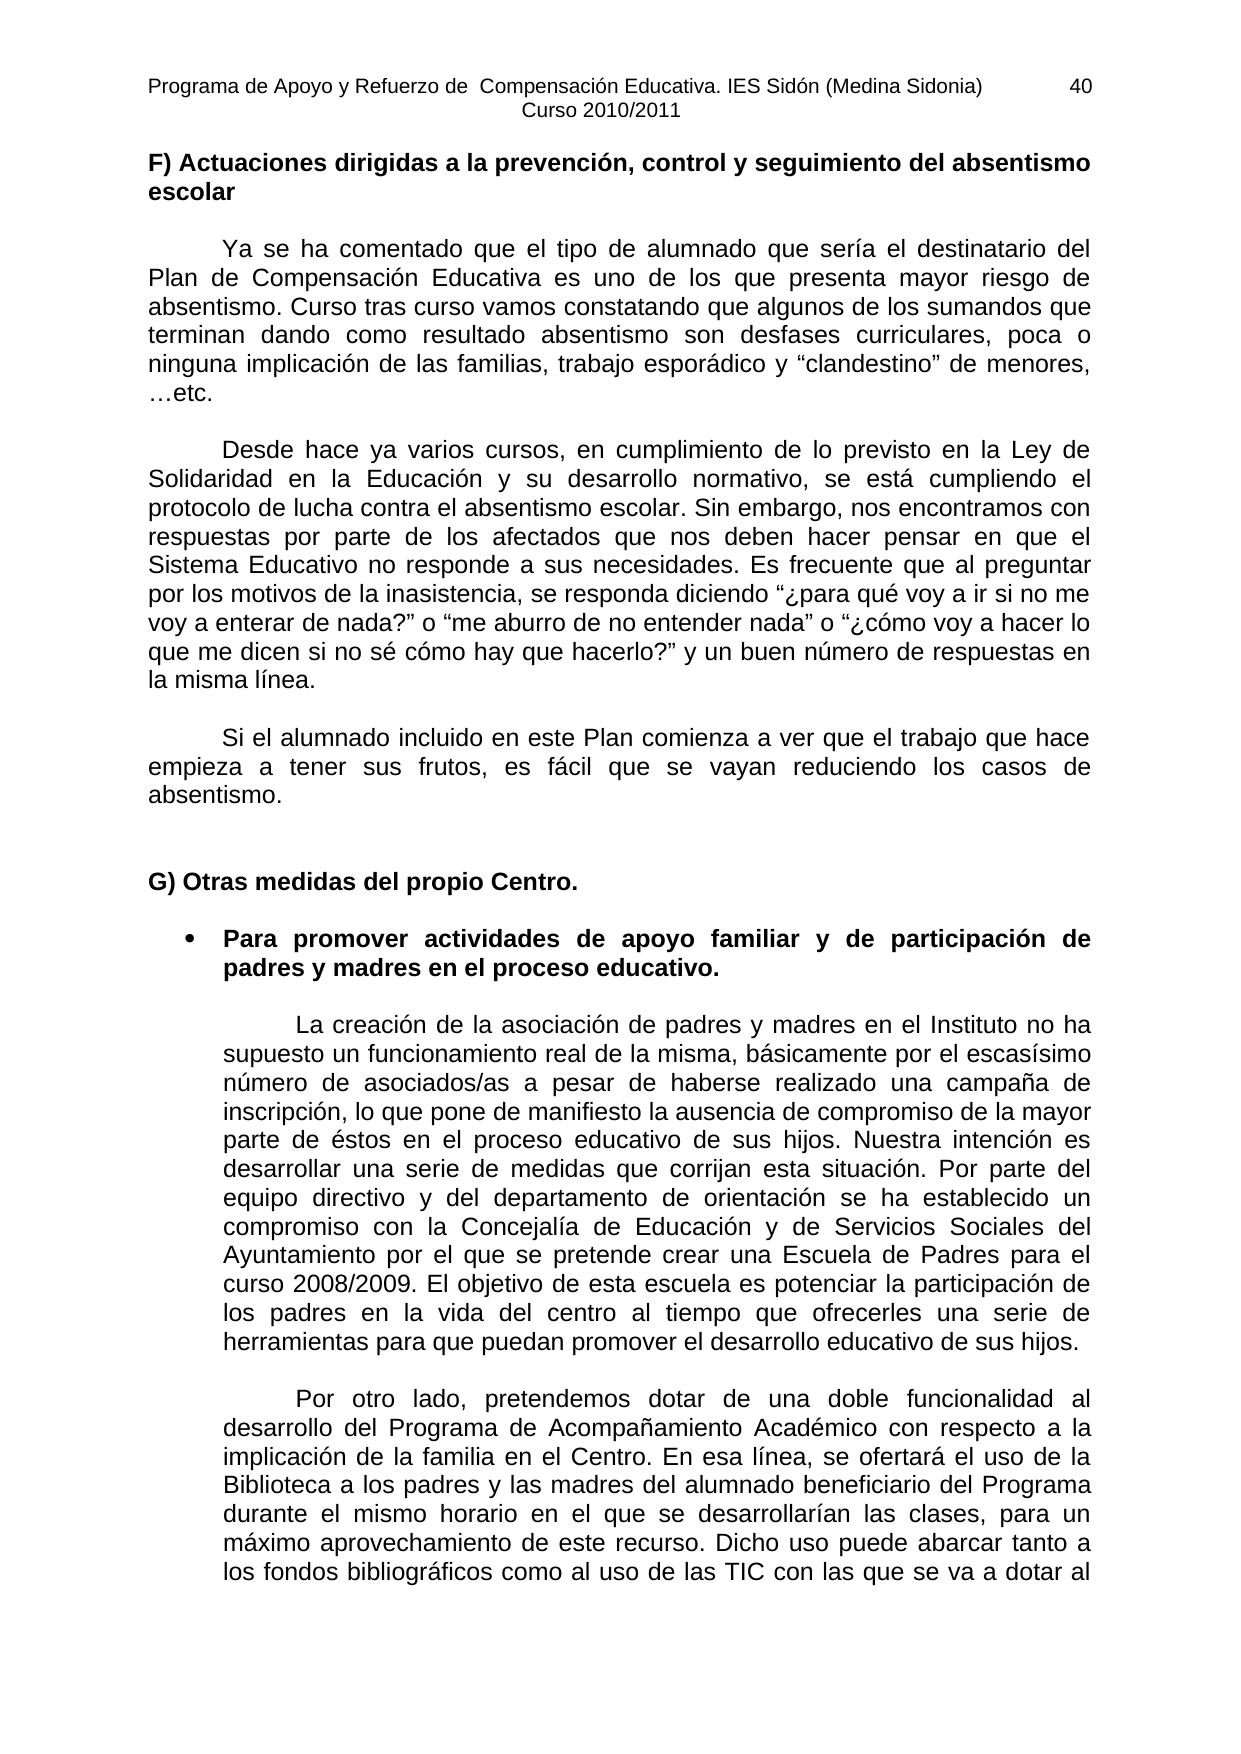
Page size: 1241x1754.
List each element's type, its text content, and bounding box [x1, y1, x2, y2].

table_cell PLAN DE COMPENSACIÓN EDUCATIVA I.E.S. SIDÓN, MEDINA SIDONIA INTRODUCCIÓN La universalización del derecho a la educación ha supuesto que el panorama de las aulas haya cambiado radicalmente en la última década. Los docentes observamos que los esquemas educativos válidos hasta hace pocos cursos están en fase de cambios profundos porque las necesidades del alumnado también han cambiado en la misma medida. Por ello, la respuesta que desde los Centros debe darse para que el Sistema Educativo contribuya eficazmente a incrementar los avances sociales también debe cambiar. Las necesidades educativas especiales suponen un reto nuevo para el que son necesarias nuevas herramientas de trabajo docente. El IES Sidón, mediante este Plan de Compensación Educativa, pretende aportar su contribución a la mejora de las expectativas vitales del alumnado que presenta necesidades debidas a carencias (en ciertos casos bastante considerables) de tipo sociocultural. El hilo conductor del Plan citado está formado por la necesidad de individualizar y sectorizar la respuesta que desde nuestro Instituto damos para intentar que, realmente, la educación sirva como instrumento esencial para impulsar la lucha contra las desigualdades. La sociedad actual considera que esa lucha es una obligación del Sistema Educativo y por ese motivo las normas legales básicas así lo establecen: La Ley Orgánica 8/1985, de 3 de julio, Reguladora del Derecho a la Educación, establece “el derecho del alumnado a recibir las ayudas precisas para compensar posibles carencias de tipo familiar, económico y sociocultural” (Art. 6). La Ley Orgánica 1/1990, de 3 de octubre, de Ordenación General del Sistema Educativo, consolidó las actuaciones compensatorias, atribuyendo a la educación un papel esencial en el desarrollo de los individuos y de la sociedad en la medida en que permite avanzar en la lucha contra la discriminación y la desigualdad. Por la Ley Orgánica 9/1995, de 20 de noviembre, de la Participación, la Evaluación y el Gobierno de los Centros Docentes, en su disposición adicional segunda, definió dentro del alumnado con necesidades educativas especiales al que se encuentra en situación social o cultural desfavorecida. La Ley 9/1999, de 18 de noviembre, de Solidaridad en la Educación, supone un compromiso que adquiere la Junta de Andalucía para que, mediante las acciones educativas que sean necesarias, se pueda atender de forma más efectiva a las necesidades educativas especiales. Así, en su exposición de motivos, se dice que: “… la acción compensadora del sistema educativo requiere un impulso y renovación para responder a las situaciones sociales cambiantes y a las características del sector de la población escolar que presenta necesidades educativas especiales (…) por estar en situaciones sociales o culturales desfavorecidas (…). Con la Ley de Solidaridad en la Educación, la Junta de Andalucía renueva y consolida su compromiso con la igualdad de oportunidades, la universalización del derecho a la educación y la integración social de los sectores de población desfavorecidos, haciéndolo efectivo a través de la promoción de políticas públicas que conduzcan a la consecución del Estado del Bienestar. (…), existe en la Comunidad Autónoma de Andalucía un colectivo de niños y niñas en situación de riesgo por pertenecer a familias económicamente desfavorecidas, que generalmente residen en determinadas zonas urbanas o barrios con especial problemática de índole sociocultural. Esta situación dificulta su permanencia en las instituciones escolares y, en algunos casos, desemboca en abandono y fracaso escolar. Por ello, han de establecerse los mecanismos destinados a mejorar las condiciones de acceso, permanencia y promoción en el sistema educativo de este alumnado. También merece especial atención la población del medio rural, cuyas formas de vida, economía, modos de relación, comunicaciones, usos y costumbres son distintos a los propios del medio urbano. El Decreto 167/2003, por el que se establece la ordenación de la atención educativa a los alumnos y alumnas con necesidades educativas especiales asociadas a condiciones sociales desfavorecidas, profundiza en esta problemática en su preámbulo y refleja que cierta parte del alumnado tiene grandes dificultades para alcanzar los objetivos educativos básicos: El análisis de la influencia de las condiciones sociales, económicas, familiares y culturales en los resultados académicos del alumnado, ha sido objeto de estudio desde diferentes perspectivas y disciplinas y pone de manifiesto la estrecha relación entre determinados factores sociales y ambientales y el nivel educativo alcanzado. La búsqueda de una mayor equidad en la educación debe tener en cuenta las condiciones desfavorables para acceder a la misma en la que se encuentran determinados colectivos, así como los mecanismos que a lo largo de la escolarización podrían actuar manteniendo la situación de desventaja inicial. Compete al sistema educativo establecer los instrumentos que aseguren la compensación de las desigualdades en la educación, de forma que se dé cumplimiento efectivo del derecho a la educación consagrado en el artículo 27 de la Constitución Española. Por último, la Ley 2/2006 de 3 de mayo Orgánica de Educación en su Título II, Equidad en la Educación, Capítulo II, Compensación de las desigualdades en educación, desarrolla los principios que deben regir estas actuaciones en materia de Compensación Educativa en el artículo 80 de dicha Ley: Con el fin de hacer efectivo el principio de igualdad en el ejercicio del derecho a la educación, las Administraciones públicas desarrollarán acciones de carácter compensatorio en relación con las personas, grupos y ámbitos territoriales que se encuentren en situaciones desfavorables y proveerán los recursos económicos y los apoyos precisos para ello. Las políticas de educación compensatoria reforzarán la acción del sistema educativo de forma que se eviten desigualdades derivadas de factores sociales, económicos, culturales, geográficos, étnicos o de otra índole. Resumiendo, se puede afirmar que el Sistema Educativo debe cumplir una de sus obligaciones más importantes, que es la de compensar la desigualdades, aportando los mecanismos necesarios para que sea realidad esa compensación y, para ello, debe disponer de los medios oportunos para que estos principios se plasmen en la realidad educativa de forma operativa. En suma, se trata de hacer posible el planteamiento de la Consejería de Educación: calidad en igualdad. La viabilidad de este Plan de Compensación Educativa en el IES Sidón está garantizada en lo que a espacios se refiere, ya que nuestro edificio es de 26 unidades, a las que se deben añadir bastantes aulas específicas y laboratorios. Actualmente existen 22 grupos de referencia (a los que habría que añadir el último curso del Ciclo Formativo de Grado Medio de Gestión Administrativa que está en la fase de Formación en Centros de Trabajo) y no hay problema alguno de espacio. Para el próximo curso es previsible que el número de grupos descienda en una o dos unidades, lo que daría como resultado el incremento de espacios disponibles para los desdobles adicionales que serían necesarios. Para finalizar sólo queda añadir que la mejora en la atención a estos alumnos y alumnas contribuirá a su mejora en el mundo escolar y cuando vean que aprenden más y mejor y que son capaces de progresar en su nivel de competencia curricular, mejorará su autoestima y su integración será más efectiva. 1.- JUSTIFICACIÓN DE LAS ACCIONES A DESARROLLAR, TENIENDO EN CUENTA: A) El contexto de intervención El IES Sidón es un Centro de Integración desde el pasado curso 2003/2004, en el que cambia de edificio y, por ello, aumenta su oferta educativa, ya que coincidiendo con ese cambio se trasladaron todas la enseñanzas de la Educación Secundaria Obligatoria a los Institutos de la localidad. En el anterior edificio era imposible hacer alguna atención a los problemas de aprendizaje debido a su falta de espacio y adecuación para lo que los nuevos planteamientos educativos exigen. Por tanto, desde ese curso se está atendiendo a un buen número de alumnos y alumnas con dificultades de aprendizaje. Durante ese curso, se estuvo atendiendo en el Aula de Apoyo a la Integración a 18 alumnos y alumnas por un solo Maestro de Educación Especial, número que hacía que la labor de este profesional no pudiera ser la adecuada. Todos los casos atendidos habían sido evaluados, como es preceptivo, por el Equipo de Orientación Educativa de Medina Sidonia. En el curso 2004/2005, la situación fue bastante parecida, o peor si cabe, ya que en dicha aula se atendía a 24 alumnos y alumnas y se tuvo que dejar de atender a varios casos que podrían encajar perfectamente en el perfil de los alumnos y alumnas atendidos por carecer de los recursos humanos pertinentes, a pesar de que el Maestro de Educación Especial cumplía un horario que excede el límite superior de horas lectivas semanales. Esta situación se califica a sí misma. Para el próximo curso, los 17 casos actuales que están siendo atendidos permanecerán en nuestro Centro, y, además, se añadirán otros casos de los Colegios adscritos al IES Sidón. Todos éstos también han sido evaluados por el Equipo de Orientación Educativa y, en ese sentido, la colaboración es idónea por parte de este Equipo. Es decir, que la situación no sólo no va a mejorar, sino que empeorará notablemente porque sólo quedan dos alternativas: o no se atiende a todo el alumnado que lo necesita o se le atiende durante muy pocas horas a la semana. Ambas alternativas hacen que los planteamientos de la mejora de la atención a la diversidad y la atención a las necesidades educativas especiales, preceptivas según se establece en leyes orgánicas, sean “papel mojado” en la práctica. Por otro lado, con el cambio de edificio del IES Sidón, este Centro comenzó a atender a la población de las zonas más desfavorecidas de la localidad, atendiendo a criterios socioculturales: incluida en la zona de influencia del Instituto se encuentran, entre otras, las zonas con mayores niveles de desempleo, con las rentas más bajas, con bajo o ningún nivel de formación en el entorno familiar de bastantes alumnos y alumnas, …. Este ambiente repercute negativamente en el alumnado con dificultades de aprendizaje y, en muchos casos, es la explicación de esas mismas dificultades y de los desfases curriculares inherentes a esas situaciones de deprivación sociocultural. Los datos estadísticos facilitados por la Unidad Territorial de Empleo y Desarrollo Local y Tecnológico (UTEDLT), consorcio formado entre la Mancomunidad de Municipios de la Janda y la Consejería de Empleo y Desarrollo Tecnológico, permiten extraer conclusiones para ilustrar la realidad que vive buena parte de nuestro alumnado afectado por los problemas de aprendizaje: Sobre una población cercana a los 11.000 habitantes, la población activa es de 4520 personas y la población parada se sitúa en 1434, lo que indica que la tasa de desempleo asciende a un 31,7%. Los datos del nivel de formación académica también se sitúan en valores muy bajos; concretamente, existen 4717 personas, un 43,6%, que se encuadran en el apartado de “sin titulación básica”, en donde se engloban tanto los casos de analfabetismo como de personas que han sido escolarizadas, pero no han alcanzado el Título de Graduado Escolar o en ESO. Por otro lado, como es típico en poblaciones en las que se dan las circunstancias anteriores, la renta media familiar es también bastante baja, ya que oscila entre 6400 y 7300 €. Según los datos del Servicio Andaluz de Empleo sobre los perfiles laborales de Medina Sidonia, se puede constatar que el perfil laboral predominante se encuadra en el sector de actividad económica relacionada con la agricultura y la ganadería, seguida de lejos por la construcción. Es decir, que se trata de una población con una actividad principal centrada en el sector primario, en donde los requisitos de formación no son elevados. Los datos anteriores ya indican que la situación sociocultural de muchos de nuestros alumnos y alumnas no son las ideales, pero es que, además, debemos tener en cuenta que son datos promedio de toda la localidad y los alumnos y las alumnas con las dificultades de aprendizaje citadas pertenecen a las zonas de menores recursos de Medina Sidonia, lo que supone que esa situación sea peor de lo que las cifras anteriores permiten deducir. Es decir, que nos encontramos ante un buen número de alumnos y alumnas que tienen dificultades de aprendizaje y que el entorno que les rodea no les ayuda, sino que al contrario, les condena a seguir en la misma o aún en peor situación, ya que poco a poco se está produciendo la desaparición de los puestos de trabajo tradicionales en el sector agrario y ganadero y si no alcanzan unos niveles razonables de formación, la única salida que les puede quedar serán empleos precarios y muy escasamente retribuidos. De la descripción de la realidad sociocultural del alumnado del Centro se puede comprobar que, afortunadamente, sólo una parte de éste sería el destinatario de las medidas que se proponen en este Plan. Sin embargo esta circunstancia no debe hacernos perder de vista una de las premisas fundamentales de los principios de la atención a la diversidad: la individualización y la sectorización de las respuestas educativas. Es decir, que siendo conscientes de que existen otros centros educativos en los que la realidad de deprivación sociocultural está muy generalizada dentro de su alumnado (centros de barriadas marginales, p. ej.) y que son ellos, preferentemente, los candidatos a beneficiarse de un Plan de Compensación Educativa, entendemos que los derechos individuales de las personas deben predominar por encima de todo lo demás. Es por esto por lo que reiteramos la solicitud de un Plan de Compensación Educativa para el IES Sidón, porque las necesidades educativas son de tipo individual y se deben combatir de forma individual. Si existen algunos casos en nuestro Centro en los que la realidad sociocultural es la misma que en centros de barriadas marginales, ¿cómo se puede justificar el que haya alumnado que sí se beneficia de estas medidas en esas barriadas y alumnado que no se beneficia de ellas atendiendo sólo a un frío criterio numérico?. En este sentido, estimamos que se debe cuidar este aspecto porque de ser así se podría estar discriminando negativamente al alumnado de poblaciones pequeñas, cosa que debe evitarse a toda costa por el bien de nuestro Sistema Educativo. Resumiendo, si el Sistema Educativo es la principal herramienta que nuestra sociedad ha creado para luchar contra la desigualdad de oportunidades, para que cumpla su función se le ha de dotar de mayores recursos porque, por ahora, resulta evidente que la escasez de esos recursos no le permite cumplir con esa función tan esencial para la consecución del pretendido Estado del Bienestar. B) La problemática planteada Las principales problemáticas que se pretenden combatir con este Plan de Compensación Educativa se pueden resumir en los siguientes puntos: Alto número de casos de desfase curricular, especialmente en el Primer Ciclo de ESO, siendo especialmente llamativo el que en algunos de ellos no se ha repetido curso en la Educación Primaria. Falta de recursos humanos en Educación Especial para atender correctamente tantos casos como los ya citados. Ratios elevadas en los niveles en los que se dan más casos de dificultades de aprendizaje. Altos niveles de absentismo escolar entre este alumnado, motivado en parte por el ambiente sociocultural en el que está inmerso y en parte por la falta de expectativas ante lo que le ofrece el Sistema Educativo. Los problemas que pueda plantear la afluencia de alumnado inmigrante, del que cada vez existen más casos que hay que atender de manera muy individualizada, como puede ser el aprendizaje del castellano. El alto nivel de fracaso escolar, circunstancia que hace que la proporción del alumnado que no alcanza el Título de Graduado en ESO sea muy elevado. Los datos numéricos del curso 2004/2005 que se aportan seguidamente son claros para ilustrar esta problemática: En 1ºESO se da un 13% de repetidores y casi un 20% del alumnado ha repetido curso en la Educación Primaria, a los que hay que añadir otros casos que, sin haber repetido, presentan desfase curricular. Es decir, que se puede llegar a un 40% del alumnado con problemas. En 2ºESO, la incidencia de los repetidores es del 43%, dato elocuente por sí mismo. En 3ºESO la proporción de alumnado repetidor es del 30%, a los que se deben añadir los alumnos que han promocionado de 2º tras repetir este nivel y tener calificación negativa en más de dos áreas, que representan el 20%. Esto hace que en torno a un 50% del alumnado de este nivel presente problemas de diversa índole. El dato más revelador, a nuestro juicio, se encuentra en la gran caída del número de alumnos y alumnos matriculados en 4ºESO respecto del número de matriculados en 3ºESO el curso anterior: de 122 matriculados en 3ºESO en el curso 2003/2004, se ha pasado a 75 en 4ºESO en el presente curso 2004/2005, es decir, que se produce un abandono del 40% sólo en la matrícula. Si tenemos en cuenta que varios de los matriculados en 4º han promocionado con varias o muchas áreas suspendidas tras repetir 3º y que ya se han detectado varios casos de abandono al cumplir los 16 años, es fácil deducir que el nivel de abandono al final de este curso alcanzó niveles superiores al 50%. Los datos del curso 2005/2006 siguen las mismas líneas generales, aunque con ciertas variaciones numéricas dentro de los distintos niveles de la ESO: En 1ºESO, la incidencia del alumnado repetidor se ha triplicado, pasando a ser un 36% de la matrícula (el peor dato de la historia de este nivel en el IES Sidón), a los que hay que sumar otro 6% que, sin ser repetidor, es atendido en el Aula de Apoyo a la Integración. Es decir, que un 42% del alumnado, al menos, presenta problemas de aprendizaje. Según nuestra experiencia, esta cantidad se irá incrementando al pasar a cursos superiores y determinará la actividad educativa de esta promoción durante varios cursos más. En 2ºESO se produce este curso un pequeño descenso en el alumnado con problemas de diversa índole. Dicho descenso lo achacamos al azar, ya que los datos de los niveles de 1º y 3ºESO no permiten tener una visión tranquilizadora de la realidad educativa que nos ocupa. En suma, se trata de una promoción que, fruto del azar, tiene pocos repetidores en comparación con 1º y 3º. Concretando, el alumnado repetidor alcanza sólo el 15%, pero un 10% promocionó con muchas áreas suspendidas y un 4% es atendido ya en el Aula de Apoyo a la Integración. Por tanto, un 29% del alumnado presenta carencias contra las que se debe luchar. Los datos de 3ºESO son los más descorazonadores, ya que los porcentajes del alumnado que está abocado al fracaso escolar supera el 60% de la matrícula. En este nivel se han unido un 31% de repetidores y un 30% de alumnado que ha promocionado desde 2ºESO con la gran mayoría de las áreas calificadas muy negativamente. Además, ya se está atendiendo a más alumnos que no están incluidos en los porcentajes anteriores en el Aula de Apoyo a la Integración. Es decir, que si en un nivel de 3ºESO, el 62% del alumnado presenta ya la problemática citada, es fácil suponer que de la matrícula actual de este curso, puede llegarse a un 70 ó 75% de fracaso escolar por no alcanzar el Título de Graduado en ESO. Este demoledor dato debe hacernos reflexionar a todos/as los/as profesionales de la Educación. En 4ºESO sigue la misma tendencia de cursos anteriores: en 3º había 136 matrículas en el curso 2004/2005, que se han reducido a 110 en el actual; por tanto, ya se ha producido un abandono cercano al 20% sólo en la matrícula al cumplir los 16 años un buen número de alumnos y alumnas. Además, sumando los/as repetidores/as matriculados/as (un 8%), los casos de promoción desde 3º con muchas áreas suspendidas (27%) y el alumnado atendido por la Maestra de Educación Especial (4%), se alcanza un 39% de casos en los que, desgraciadamente, resulta muy evidente que se van a dar casos de fracaso escolar. En suma, al estudiar los datos comparativos de 3ºESO del curso pasado con los de 4º de este, el índice de este fracaso se aproxima a la aterradora cifra del 60%. En el curso 2006/2007, la realidad queda reflejada en unos datos numéricos que siguen la tendencia de cursos anteriores: En 1ºESO se ha producido un descenso del número de alumnos y alumnas con problemas de diversa índole debido a que han pasado a 2ºESO un gran número de repetidores, cuyos resultados académicos han sido nefastos. Así, actualmente el 25% del alumnado es repetidor, cifra que en este nivel hace prever que los resultados a lo largo de los cursos venideros irán empeorando. En 2ºESO nos encontramos con el núcleo principal de los problemas educativos del Centro, tanto a nivel de rendimiento académico como de convivencia. Para ilustrar esta afirmación sólo hay que hacer referencia a que el índice de repetidores es del 22% y el del alumnado que ha promocionado de 1º con la gran mayoría de las áreas evaluadas negativamente es del 30%. Es decir, que nos encontramos con un nivel en el que es previsible un índice de fracaso escolar superior al 50%. Este nivel de fracaso se irá acrecentando al pasar a cursos sucesivos, según nuestra experiencia. En el nivel de 3ºESO se ha producido una caída del número de matrículas debido a que varios alumnos y alumnas, al cumplir 16 años, han dejado de matricularse. Normalmente, estos casos al no llegar a 4ºESO no se incluyen en el cálculo del fracaso escolar, por lo que éste siempre es mayor que lo que esas cifras pueden reflejar. En todo caso, la tendencia se mantiene: un 36% del alumnado es repetidor y un 8% promociona desde 2ªESO en muy malas condiciones académicas. En muchos casos ya se ha expresado por parte de este alumnado su intención de dejar de asistir a clase en cuanto cumplan los 16 años. Al analizar 4ºESO, aunque resulte monótono expresarlo, se observa la tozuda repetición de conclusiones ya vista: un 28% de repetidores y un 18% de alumnos promocionados de 3º con casi todas las áreas suspendidas implican que casi un 50% de este alumnado está abocado al fracaso escolar. Sin embargo, al considerar otros datos, llegamos a conclusiones más pesimistas sobre dicho fracaso porque 8 alumnos y alumnas que podían haberse matriculado en este nivel no lo han hecho. Es decir, que es fácil deducir que en torno a un 60% del alumnado que podría haber obtenido el Título de Graduado en ESO no lo va a conseguir. Este dato es lo suficientemente elocuente y hace que no sean necesarios más comentarios. Como conclusión de todos estos datos numéricos, es evidente que en el IES Sidón se están dando unas tasas de fracaso escolar altísimas y que tanto desde el Centro como desde la Administración Educativa se deben poner todos los medios que sean necesarios para que este número descienda. Ya se ha comentado que la gran mayoría del alumnado que se encuentra en esta situación pertenece a los sectores sociales que serían merecedores de este Plan de Compensación Educativa, por lo que desde la comunidad educativa del IES Sidón consideramos que es fundamental disponer de más y mejores medios para luchar contra ese fracaso escolar. Por otro lado, al analizar la realidad del trabajo que se está realizando en el Aula de Apoyo en la Integración, los números también son bastante explícitos. Actualmente, son 17 los casos que están siendo atendidos en dicha Aula, de los cuales en algunos casos se está procediendo a la redacción de las ACIS en este momento. Además, existen 60 casos más dentro del alumnado matriculado en este Centro que está incluido dentro del Programa de Acompañamiento Académico, de los cuales, una parte significativa podrían ser futuros alumnos y alumnas que requerirían su atención en el Aula de Apoyo a la Integración si mediante dicho Programa no se consigue mejorar su nivel de desfase curricular. En suma, se puede afirmar que en este curso 2007/2008 el número de alumnos y alumnas que deberían ser objeto de las medidas de apoyo pertinentes para cada caso permaneciendo algunas horas en el Aula de Apoyo a la Integración debería ser muy elevado, y sólo se está haciendo con 17. La situación que se acaba de describir no tiene perspectivas de mejora ni a corto ni a medio plazo, ya que en los datos del EOE de Medina Sidonia constan otros casos que están matriculados en 6º curso de Educación Primaria y que van a pasar a 1ºESO el próximo curso. A estos casos ya previstos, se sumarán los que siempre se detectan en la evaluación inicial de cada curso en 1ºESO, de los que una buena proporción de ellos deberían ser atendidos también en el Aula de Apoyo a la Integración. Todos los datos referidos al alumnado citado en este último análisis figuran a continuación: C) DESTINATARIOS O DESTINATARIAS ALUMNOS QUE DEBERÁN SER ATENDIDOS EN EL AULA DE APOYO EN EL CURSO 2007– 2008 2.- OBJETIVOS Y PROPUESTAS DE MEJORAS PARA EL CENTRO Teniendo en cuenta el contexto de la intervención y la problemática planteada, resulta evidente que los objetivos de este Plan de Compensación Educativa deben plantearse con una finalidad evidente: conseguir que las desventajas de tipo sociocultural no supongan un impedimento para el desarrollo personal del alumnado que se encuentre dentro del perfil de los que serían objeto de las medidas que más tarde se desarrollarán. Dichos objetivos podrían concretarse en los siguientes: Luchar contra el alto nivel de fracaso escolar que se observa en nuestro Centro. La lucha contra el fracaso escolar debe ser un fin primordial de todo el Sistema Educativo, y para que esa lucha sea eficiente se debe hacer un análisis de las causas que desembocan en él. Tras realizar un análisis del entorno de gran parte de nuestro alumnado, llegamos a la conclusión de que las carencias de tipo sociocultural que son características de ese entorno evidencian que es necesario individualizar y sectorizar las respuestas que, a nuestro juicio, pueden ayudar a rebajar el nivel del fracaso escolar. Mejorar la atención a la diversidad y atender adecuadamente las necesidades educativas especiales por causa de desventajas socioculturales. La Ley de Solidaridad en la Educación establece, tanto en su preámbulo como en su articulado, el compromiso de la Administración Andaluza en la lucha contra las desigualdades debidas a diversas causas. Ante el riesgo de exclusión social que suponen las necesidades educativas especiales motivadas por las causas ya citadas, desde el IES Sidón nos proponemos contribuir a que el desarrollo de las medidas previstas en esa norma tan socialmente avanzada permitan que el alumnado que se incluya en este Plan de Compensación Educativa tenga la oportunidad de beneficiarse de ellas y mejorar en sus expectativas de desarrollo futuro, ganando calidad de vida. Prevenir el absentismo escolar y el trabajo de los menores afectados por estas desventajas. Por ser la comarca de la Janda una zona de economía predominantemente agrícola, existen labores que necesitan una escasa o nula preparación. Esto supone que para muchos de los alumnos y alumnas en peores situaciones sociales y culturales exista una posibilidad de obtener ingresos en la economía sumergida. No es inusual que al Centro lleguen noticias (siempre de forma oficiosa) de que si se han dado casos de faltas a clase, en algunos casos se han debido a que algunos menores de 16 años han estado trabajando de forma ilegal y en precario durante algún día aislado o durante cortos espacios de tiempo. Estas posibilidades laborales para estos menores hacen que encuentren excusas fáciles para su inasistencia al Centro y su consiguiente fracaso escolar. Prevenir los comportamientos disruptivos en clase. No se puede decir que el IES Sidón sea un Instituto conflictivo, si bien se dan en él los problemas típicos de convivencia que pueden darse en cualquier otro Centro. Sin embargo, también se debe observar que los comportamientos disruptivos en clase y los problemas de convivencia los suelen protagonizar el alumnado que, de una forma u otra, presenta desfases curriculares. En un porcentaje superior al 95%, los incidentes mencionados se dan en alumnos repetidores o promocionados con la mayoría de las áreas suspendidas de Primer Ciclo de ESO y, en mucha menor medida, de 3ºESO. Por tanto, de aquí resulta sencillo deducir que si se realiza una labor especial para este tipo de alumnado, estaremos realizando una labor de prevención de esos comportamientos, que es más rentable en todos los sentidos que la labor de modificación de conducta o de sanción de éstas Apoyar a las familias en la educación y la formación de sus hijos. Consideramos que las medidas de todo tipo que más adelante se desarrollan necesitan de un pilar fundamental: la implicación de las familias. En muchas ocasiones nos encontramos con padres que están muy desorientados sobre cómo encauzar a sus hijos; quieren hacerlo, pero desconocen cómo hacerlo. Por ello, nos dirigiremos a los organismos pertinentes para que desde sus servicios nos asesoren y apoyen en esta labor. Especialmente importante será la labor de concienciación de los padres para que valoren las ventajas de la educación y las transmitan a sus hijos. El paso más esencial será el de promocionar la AMPA del Centro, ya que, aunque existe, su número de miembros es exiguo y, por ello, su actividad casi nula. Integrar pronta y realistamente al alumnado inmigrante. Cada vez va siendo más frecuente que nos encontremos con alumnos y alumnas que pertenecen al colectivo de inmigrantes. Según las tendencias que se observan en el entorno del Centro, se puede llegar a la conclusión de que en los próximos cursos crecerá la afluencia de personas de origen hispanoamericano. Normalmente, la escolarización de este alumnado es problemática porque suelen tener desfases curriculares muy notables. Por ello, será necesario que en el Centro dispongamos de los recursos humanos y materiales oportunos para que la integración sea rápida y efectiva. También aparece algún caso de desconocimiento del castellano, aunque son los menos por ahora. Para ellos se necesitan recursos de los que carecemos por el momento. Para que todos estos objetivos puedan alcanzarse es vital que los alumnos y las alumnas que se incluyan en el Plan de Compensación Educativa se incluyan en grupos pequeños durante muchas horas, en las que la atención sería lo más individualizada posible. Por este motivo, cuando se detallen los aspectos más técnicos del Plan, se hará especial hincapié en que los grupos se apoyo serán de cuatro o cinco miembros en promedio. Números mayores no permitirán que el Plan tenga sentido. 3.- CONTENIDOS Las medidas que se van a proponer en este apartado conforman la concreción que realiza la comunidad educativa del IES Sidón de lo previsto en la Ley 9/1999, de 18 de noviembre, de Solidaridad en la Educación, para el alumnado afectado por necesidades educativas especiales cuya causa radica en desventajas de tipo sociocultural, y así dar respuesta a la problemática planteada anteriormente. Nos basamos en los aspectos siguientes: Esta Ley, en su articulado, establece cuáles son sus objetivos, destacando el redactado en el artículo 2.1: Mejorar las condiciones de escolarización del alumnado que presente necesidades educativas especiales, mediante aquellas acciones, medidas, planes y programas que garanticen su acceso, permanencia y promoción en el sistema educativo. Igualmente, en el artículo 3.2 se prescriben las acciones de compensación educativa para el alumnado que se encuentre en situación de desventaja sociocultural. En el artículo 5.1 se contempla como actuación de compensación educativa la escolarización del alumnado con necesidades educativas especiales en condiciones que favorezcan su adecuada atención educativa y su integración social favoreciendo, asimismo, medidas organizativas flexibles y disminución del ratio en función de las características del alumnado y de los centros. Igualmente, el artículo 5.2 concreta también como acción compensadora la lucha contra el absentismo escolar. En el artículo 14 se concretan las actuaciones de compensación educativa para el alumnado en situación sociocultural desfavorecida y en él la Consejería de Educación y Ciencia se compromete a garantizar que los centros incluyan en sus proyectos medidas de compensación educativa que posibiliten la integración social, la normalización educativa y la reducción del desfase escolar. Por otro lado, el Decreto 167/2003, al desarrollar y concretar la Ley de Solidaridad, en su artículo 4 establece el planteamiento teórico de las medidas de compensación educativa mediante los siguientes principios: Compensación de las desigualdades derivadas de factores sociales, económicos, culturales, (…) de acuerdo con lo establecido en la LOE. Normalización, atención a la diversidad, coordinación interadministrativa e integración social y educativa. Desarrollo de las capacidades establecidas en los objetivos generales de las etapas educativas previstas en la normativa vigente, sin que la ubicación de los centros docentes en zonas con especial problemática sociocultural pueda suponer una merma de este principio. Basándonos en estos puntos, el IES Sidón propone las siguientes medidas para que la acción compensadora del Plan que se propone sea realista y eficaz y, por tanto, contribuyan a la consecución de los fines que nos hemos propuesto en la redacción de los objetivos: A) Medidas para compensar el desfase curricular Este tipo de necesidad educativa especial, independientemente de cuál sea su causa, necesita de una atención bastante individualizada. Es decir, que cualquier planteamiento o medida que vaya a intentarse con este alumnado perderá efectividad en un grupo ordinario de clase (se recuerda que los ratios están en torno a 27 ó 28 en los niveles con peores datos académicos), porque el profesorado no podrá dedicarles toda la atención que requieren, y si lo hace, desatenderá al resto del grupo. Igualmente, los alumnos y las alumnas con el desfase curricular citado suelen tener tendencia a dispersar su atención en grupos numerosos. Tenemos bastante experiencia de esto en nuestro Centro. Es decir, que según nuestra propia experiencia, las medidas que supongan atender a alumnos y alumnas con dificultades en grupos reducidos, relativamente homogéneos y con pocos profesores durante muchas horas a la semana cada uno, resultan ser especialmente útiles y efectivas. Tal como se expresa en el epígrafe siguiente, relativo a los procedimientos y estrategias que se seguirán en relación con las distintas medidas, la idea es respetar lo dicho. Concretando esta última idea, se puede avanzar ya que el núcleo de la formación de estos alumnos y alumnas estará a cargo de dos Maestros/as de Educación Especial. Entre ellos se repartirán el horario semanal de estos grupos incluidos en el Plan de Compensación Educativa que se propone, realizando una labor coordinada. De todo esto se deduce que un pilar básico del Plan de Compensación Educativa que planteamos es la coordinación entre estos dos profesionales y la diversificación de su labor en función de las características de cada alumno, sin las cuales no tendrían sentido las medidas citadas. Al final de este Plan se especifican los distintos objetivos y contenidos de las áreas implicadas que servirán de referente para realizar las adaptaciones individualizadas pertinentes. Otro aspecto importante que se debe destacar es que no se puede olvidar que este alumnado presenta, entre otras, dificultades en habilidades sociales y, por tanto, no procede el que se encuentren toda la semana o la mayor parte de ella en grupos de apoyo, ya que la escuela es uno de los lugares más fundamentales para aprender a vivir en sociedad. Por este motivo, se considera más que pertinente que todas las horas de las áreas de Educación Física, Música, Educación Plástica Visual y Tutoría y las horas del resto de áreas (número variable en función de cada caso) las impartan con el resto del grupo. B) Medidas para facilitar la integración escolar Desde el presente curso 2007/2008 se están desarrollando en el IES Sidón dos Programas con los que se pretende mejorar la integración escolar desde dos puntos de vista: mejora de la integración del alumnado desde una vertiente social y mejora del nivel de competencia curricular para alumnado con dificultades de aprendizaje. Estos dos campos suponen el núcleo de la integración del alumnado con dificultades de aprendizaje. Así, ya se está poniendo en marcha el Programa del Alumno Ayudante, que facilitará las relaciones humanas y la convivencia en el Centro y el Programa de Acompañamiento Académico, con el que pretendemos que los desfases curriculares puedan reducirse en magnitud mediante las clases de refuerzo que se van a impartir en horario de tarde. En suma, lo que se pretende con este Plan de Compensación Educativa es sumar iniciativas para que unido a los anteriores Programas, se puedan poner los mejores medios para luchar contra el fracaso escolar. C) Iniciativas para favorecer la convivencia del Centro Los profesionales de la educación constatamos día a día que la presencia en grupos grandes y con gran diversidad de intereses y de motivaciones hacia los estudios de alumnos y alumnas con desfase curricular, termina provocando comportamientos disruptivos en las aulas. Forma parte de la realidad cotidiana del aula que aquellos casos en los que el rendimiento escolar es el adecuado, los incidentes son casi inexistentes, mientras que los casos en los que existen dificultades son los que típicamente dan lugar a estos comportamientos. Los datos de nuestro Centro son demoledores: más de un 95% de los partes de incidencia registrados en la Jefatura de Estudios se dan en alumnos (predominantemente de sexo masculino) que son repetidores de curso o que han promocionado con casi todas las áreas suspendidas. Como medida adicional y novedosa, para el presente curso 2007/2008 se está realizando un Plan de Acompañamiento Académico en ESO, en el que profesorado de este Centro llevará a cabo el seguimiento del proceso de aprendizaje del alumnado destinatario del mismo. D) Actividades complementarias de compensación educativa Fundamentalmente, para compensar las condiciones desfavorables de acceso al currículum o al proceso de enseñanza-aprendizaje del alumnado objeto de este Plan, programamos medidas de actividades complementarias: Uso de las TIC en el Aula de Apoyo a la Integración como forma de compensar el escaso acceso de este alumnado a ellas. Desarrollo de actividades de orientación sociolaboral al alumnado del Plan Impulsar la implicación de las familias en el proceso educativo de sus hijos a través del AMPA y de la Escuela de Padres. Seguimiento de la situación de absentismo que pudiera presentar este alumnado. E) Actividades extraescolares de compensación educativa. Se animará al alumnado destinatario del Plan de Compensación Educativa a que participe activamente en el Programa Deporte en la Escuela, recientemente aprobado para nuestro Centro y que se encuentra a pleno rendimiento. Es intención de la comunidad educativa reiterar la solicitud para el próximo curso, dada su aceptación y buen funcionamiento. Se insistirá a los monitores sobre la necesidad de integrar debidamente a este alumnado en estas actividades como forma de mejorar su relación con sus iguales, circunstancia motivadora para su autoestima. Dentro del Programa de Acompañamiento Académico esta contemplada la intención de fomentar el uso de la Biblioteca del Centro tanto para el uso de sus materiales bibliográficos y tecnológicos como para convertirse en lugar de estudio y trabajo y así compensar las carencias que el alumnado destinatario de este Plan pudieran tener en sus hogares. Actualmente en nuestro centro también se realizan tareas de jardinería como actividades complementarias. Nuestra propuesta es organizar dichas actividades como talleres dentro del plan de compensación educativa, dotándolo de una estructura horaria definida y organizando la asistencia de los alumnos según sus intereses y necesidades. F) Actuaciones dirigidas a la prevención, control y seguimiento del absentismo escolar Ya se ha comentado que el tipo de alumnado que sería el destinatario del Plan de Compensación Educativa es uno de los que presenta mayor riesgo de absentismo. Curso tras curso vamos constatando que algunos de los sumandos que terminan dando como resultado absentismo son desfases curriculares, poca o ninguna implicación de las familias, trabajo esporádico y “clandestino” de menores, …etc. Desde hace ya varios cursos, en cumplimiento de lo previsto en la Ley de Solidaridad en la Educación y su desarrollo normativo, se está cumpliendo el protocolo de lucha contra el absentismo escolar. Sin embargo, nos encontramos con respuestas por parte de los afectados que nos deben hacer pensar en que el Sistema Educativo no responde a sus necesidades. Es frecuente que al preguntar por los motivos de la inasistencia, se responda diciendo “¿para qué voy a ir si no me voy a enterar de nada?” o “me aburro de no entender nada” o “¿cómo voy a hacer lo que me dicen si no sé cómo hay que hacerlo?” y un buen número de respuestas en la misma línea. Si el alumnado incluido en este Plan comienza a ver que el trabajo que hace empieza a tener sus frutos, es fácil que se vayan reduciendo los casos de absentismo. G) Otras medidas del propio Centro. Para promover actividades de apoyo familiar y de participación de padres y madres en el proceso educativo. La creación de la asociación de padres y madres en el Instituto no ha supuesto un funcionamiento real de la misma, básicamente por el escasísimo número de asociados/as a pesar de haberse realizado una campaña de inscripción, lo que pone de manifiesto la ausencia de compromiso de la mayor parte de éstos en el proceso educativo de sus hijos. Nuestra intención es desarrollar una serie de medidas que corrijan esta situación. Por parte del equipo directivo y del departamento de orientación se ha establecido un compromiso con la Concejalía de Educación y de Servicios Sociales del Ayuntamiento por el que se pretende crear una Escuela de Padres para el curso 2008/2009. El objetivo de esta escuela es potenciar la participación de los padres en la vida del centro al tiempo que ofrecerles una serie de herramientas para que puedan promover el desarrollo educativo de sus hijos. Por otro lado, pretendemos dotar de una doble funcionalidad al desarrollo del Programa de Acompañamiento Académico con respecto a la implicación de la familia en el Centro. En esa línea, se ofertará el uso de la Biblioteca a los padres y las madres del alumnado beneficiario del Programa durante el mismo horario en el que se desarrollarían las clases, para un máximo aprovechamiento de este recurso. Dicho uso puede abarcar tanto a los fondos bibliográficos como al uso de las TIC con las que se va a dotar al Centro. Para facilitar el aprendizaje de la lengua española al alumnado extranjero. La escolarización en el pasado curso de dos alumnos británicos ha puesto de manifiesto la necesidad de elaborar un programa específico de acceso a la lengua castellana, como requisito previo al diseño de una Adaptación Curricular. Nuestra intención es utilizar este documento como programa base para la adecuación de otros casos que, con toda probabilidad, surgirán en próximos cursos. En relación con el currículum: adaptaciones curriculares, metodología, materiales didácticos,... En cuanto al enfoque metodológico, de manera general podemos decir que se potencia el uso de técnicas y estrategias que favorecen la experiencia directa, el uso de materiales manipulativos, la reflexión y la expresión oral. La selección de materiales curriculares incluye materiales de segundo y tercer ciclo de Primaria, principalmente, adaptándonos a los diferentes niveles de competencia de nuestro alumnado. De la misma forma, es necesaria la utilización de materiales específicos para determinados aprendizajes (lectoescritura, cálculo, razonamiento lógico – matemático,...). Las actividades parten, siempre que es posible, de los intereses de los alumnos, procurando que la mayoría de los aprendizajes les resulten significativos y potenciando la utilización de actividades que favorecen el intercambio de opiniones y que requieren de la expresión oral. 4.- PROCEDIMIENTOS Y ESTRATEGIAS A DESARROLLAR EN RELACIÓN CON LAS DISTINTAS MEDIDAS Y ACTUACIONES En relación con la organización del Centro HORARIO DEL PLAN DE COMPENSACIÓN EDUCATIVA La parte horaria que comprendería este Plan la impartirían los/as Maestros/as de Educación Especial y afectaría a parte de las horas de las áreas de Lengua, Ciencias Sociales, Inglés, Matemáticas, Ciencias de la Naturaleza y Tecnología. Serían ocho horas en total que quedarían divididas en dos bloques: Cuatro horas de las áreas Lengua C. y Literatura, Ciencias Sociales e Inglés Cuatro horas de las áreas de Matemáticas, Ciencias de la Naturaleza y Tecnología. Ambos bloques estarían impartidos por un solo Maestro o Maestra para cada uno de los grupos que trabajarían en el Aula de Apoyo a la Integración, es decir, que cada Maestro o Maestra impartiría las ocho horas de cada nivel (1ºESO y 2ºESO) a un mismo grupo de alumnos y alumnas Con ello, se lograría lo que se refleja en los planteamientos iniciales: muchas horas con pocos profesores. Las horas de permanencia en el aula de apoyo, tendría flexibilidad total para ser dedicadas a la labor que se considere más apropiada. Al dividir el horario en estos bloques se pretende que exista flexibilidad en lo que a las horas de dedicación a cada área se refiere, es decir, que se pretende globalizar estas áreas para que, en función de las características de cada alumno o alumna que se incluya en el Plan, se puedan atender sus necesidades. Por ejemplo, si se considera que al principio hay carencias en las áreas instrumentales básicas, puede darse el caso de que se dediquen todas las horas de las áreas de Lengua C. y Literatura, Ciencias Sociales e Inglés que se incluyan en la actividad del Plan a adquirir destrezas básicas en el área de Lengua, y cuando se hayan superado, dedicarse a las otras dos, reduciendo el número de horas de Lengua a partir de ese momento. De la misma manera se podría operar en las áreas científico- tecnológicas. El resto de áreas, las restantes horas de las áreas citadas anteriormente y la tutoría lectiva se impartirían con los grupos de referencia y no se consideraría dentro del Plan de Compensación Educativa en lo que a cuestiones de organización y funcionamiento se refiere Se propone la creación de dos grupos del Plan de Compensación Educativa por nivel en Primer Ciclo de ESO, es decir, dos grupos en 1º y dos grupos en 2º, que facilitarían la flexibilidad grupal. Esta medida, al menos, se puede aplicar para las horas de permanencia del alumnado en el aula de Apoyo a la Integración y para eso se necesitarían dos maestros de esta especialidad para que impartan sus horas simultáneamente en el mismo nivel (los dos grupos de 1ºESO a la vez, p. ej.). Distribución horaria 1ºESO: Lengua + C. Sociales + Inglés = 10 horas (de ellas, 4 se impartirían por el Maestro de Educación Especial en el Aula de Apoyo a la Integración y las demás en el grupo de referencia). Matemáticas + C. Naturaleza + Tecnología = 9 horas (de ellas, 4 se impartirían por el Maestro de Educación Especial en el Aula de Apoyo a la Integración y las demás en el grupo de referencia). Así quedan en total 8 horas de permanencia en el Aula de Apoyo. El resto de horas de estas áreas se emplearía por este alumnado en realizar las actividades que se le indiquen en el aula de su grupo de referencia, bajo la supervisión del profesorado especialista que corresponda, de forma coordinada con el profesorado del Departamento de Orientación. 2ºESO: Lengua + C. Sociales + Inglés = 10 horas (de ellas, 4 se impartirían por el Maestro de Educación Especial en el Aula de Apoyo a la Integración y las demás en el grupo de referencia). Matemáticas + C. Naturaleza + Tecnología = 10 horas (de ellas, 5 se impartirían por el Maestro de Educación Especial en el Aula de Apoyo a la Integración y las demás en el grupo de referencia). Así quedan en total 8 horas de permanencia en el aula de apoyo. El resto de horas de estas áreas se emplearía por este alumnado en realizar las actividades que se le indiquen en el aula de su grupo de referencia, bajo la supervisión del profesorado especialista que corresponda, de forma coordinada con el profesorado del Departamento de Orientación. Considerando dos grupos por nivel, quedan 32 horas para los/as dos Maestros/as de Educación Especial en el Primer Ciclo. Sólo quedaría por especificar una cantidad horaria para el alumnado de 3ºESO y 4ºESO que pudiera ser objeto de medidas de apoyo. Así, el horario semanal que impartiría cada una de estas personas estaría entre 18 y 20 horas. En resumen, los grupos de apoyo en el Primer Ciclo serán cuatro, dos por nivel, con un ratio promedio de cuatro o cinco miembros y que funcionarán de esta manera durante un tercio del horario. De forma esquemática, la organización de espacios y tiempos podría quedar reflejada en el siguiente cuadro de organización: Como ya se ha indicado previamente, los dos grupos de 1ºESO se impartirían simultáneamente, al igual que los dos grupos de 2ºESO. Así quedaría garantizada la posibilidad de disponer de una fácil flexibilidad grupal para ofrecer una respuesta más apropiada a las necesidades de este alumnado. 5.- RECURSOS HUMANOS, MATERIALES Y ECONÓMICOS A) Recursos de los que dispone el Centro Actualmente los recursos humanos disponibles son insuficientes para atender de forma correcta a todos los casos que se deberían atender. Desde el Equipo de Orientación Educativa se hacen bastantes recomendaciones, pero el número tan elevado de alumnos y alumnas que se han evaluado hace que su atención sea mejorable en gran medida. El Departamento de Orientación del IES Sidón tiene una dotación de personal mínima para atender las necesidades educativas especiales: una Profesora de la especialidad de Psicología y Pedagogía y una Maestra de Educación Especial. Como prueba de esta carencia de medios humanos para el trabajo de apoyo se puede aportar que la Maestra de Educación Especial imparte 24 horas de clase. El resto del profesorado no tiene más herramienta que su buena voluntad porque los ratios de 27 ó 28 imposibilitan una atención a la diversidad eficaz. Los recursos materiales son escasos ya que el aula de apoyo a la Integración no tiene más material que el mobiliario esencial (mesas, sillas y pizarra). Como somos Centro de Integración desde hace sólo tres años y no ha habido una dotación inicial específica para este fin, aún queda bastante por hacer en este apartado. Por otro lado, el Departamento de Orientación también carece de materiales apropiados para su labor. Dispone para su trabajo de un espacio físico suficiente, aunque no sobrado, y de un material informático que empieza a quedar obsoleto. No existe material específico para que este Departamento realice las evaluaciones psicopedagógicas que desearía hacer para estudiar con rigor los casos del alumnado que merecieran una especial atención. En cuanto al resto de material disponible, es el mínimo exigible. B) Recursos necesarios a añadir para llevar a cabo el Plan La parte fundamental de los recursos que consideramos esenciales son los recursos humanos con los que se va a dotar a este Plan de Compensación Educativa. En función de lo planteado en la organización horaria, como van a funcionar dos grupos de alumnos incluidos en el Plan por cada curso del Primer Ciclo de ESO (cuatro grupos en total), son necesarios los siguientes recursos humanos: Incrementar el número de Maestros de Educación Especial, pasando de uno a dos puestos de esta especialidad. Ya se ha evaluado el número de horas que corresponderían a esta especialidad, aproximadamente treinta y dos horas incluidas en el Plan de Compensación Educativa para el Primer Ciclo de ESO y algunas para 3ºESO y 4ºESO, que justifican plenamente la necesidad de ese incremento. En suma, consideramos que para que el Plan sea viable y cumpla los objetivos que nos hemos propuesto, se necesita que los grupos de compensación sean pequeños y flexibles, y para este fin se necesitan más recursos humanos: un/a Maestro/a de Educación Especial adicional a la plaza de la misma especialidad que forma parte de la plantilla orgánica del IES Sidón. La reciente implantación del aula de apoyo a la integración en el I.E.S Sidón, que data del curso 2003/2004, hace imprescindible la dotación de recursos para la adecuada atención del alumnado con necesidades educativas. Estos recursos van desde materiales curriculares, equipamiento informático, software educativo, pruebas psicopedagógicas de diagnóstico hasta recursos personales, como un maestro más de Educación Especial. Recursos materiales: materiales curriculares adaptados, materiales educativos específicos, software educativo, equipos informáticos, pruebas psicopedagógicas de diagnóstico. Recursos económicos: Materiales curriculares adaptados: 500 € Materiales educativos específicos: 250 € Software educativo: 300 € Equipos informáticos: 2500 € Pruebas psicopedagógicas de diagnóstico: 1200 € Recursos personales: el número de alumnos con necesidades educativas y dificultades de aprendizaje, así como la situación socioeconómica y cultural en la que se desarrolla nuestra labor docente, requieren la intervención de, al menos, dos maestros de Educación Especial que permita una atención aún más individualizada. 6.- PROPUESTA DE ASESORAMIENTO Y/O FORMACIÓN EN RELACIÓN CON LAS MEDIDAS, PROCEDIMIENTOS Y ESTRATEGIAS PLANIFICADAS Teniendo en cuenta que el Plan de Compensación Educativa entraría en funcionamiento el próximo mes de septiembre de 2007, a partir de la entrega de la presente solicitud quedan dos trimestres completos que deben servir para la labor de preparación de la puesta en funcionamiento citada. Aparte de la planificación del uso de los espacios y tiempos propios del Plan, más importante que ella es la preparación de todas las actividades y los materiales propios de él. Lo más inmediato será ponernos en contacto con el CEP de Jerez de la Frontera, a cuyo ámbito pertenece nuestro Instituto, y más concretamente con la asesora de Educación Especial, para informarle de nuestras necesidades de formación. En primer lugar se recabará información sobre la existencia de bibliografía específica o de materiales de ponencias de cursos, jornadas u otros tipos de actividades parecidas y de grupos de trabajo que hayan tratado sobre temas de Educación Compensatoria para que nos sirvan de referente. Si se considera pertinente, una vez recabada la información anterior, desde la Dirección y el Departamento de Orientación del Centro se propondrá la formación de un grupo de trabajo dentro de nuestro IES para preparar, planificar, poner en funcionamiento y desarrollar nuestro Plan de Compensación Educativa. Igualmente, se animará a que el personal docente que asuma el trabajo de llevar a la práctica este Plan participe en todas aquellas actividades de formación y perfeccionamiento del profesorado que contribuyan a mejorar los resultados del mismo. 7.- EVALUACIÓN, VALORACIÓN Y SEGUIMIENTO DEL PLAN Pensamos que un Plan de Compensación Educativa es lo opuesto a una actuación cuya planificación sea cerrada. Se debe ir adaptando a la problemática específica de cada alumno o alumna y para eso es fundamental que periódicamente se hagan las valoraciones pertinentes sobre la marcha de cada individuo y comprobar si lo planificado responde a las expectativas o se deben plantear cambios para dar la respuesta apropiada. Este Plan formará parte del Plan Anual del Centro y, al formar parte de éste, se planteará su posible modificación en cada comienzo de trimestre. A tal efecto, al final de cada trimestre se hará una valoración del nivel de competencia curricular de cada uno de los alumnos incluidos en el Plan. A partir de esta valoración se tomarán las decisiones que se consideren pertinentes, ya sean sobre la programación de la actividad académica de los miembros de esos grupos o sobre la organización de los espacios y los tiempos. Se realizará una memoria específica del Plan de Compensación Educativa al final de cada curso por parte del Departamento de Orientación en donde se evaluará el grado de validez de las medidas adoptadas para este alumnado y se realizarán las propuestas de mejora para el curso siguiente. Esa memoria se incluirá en la Memoria Final del Centro. CONTRIBUCIÓN DE LOS DISTINTOS SECTORES DE LA COMUNIDAD EDUCATIVA A LA EVALUACIÓN DEL PLAN DE COMPENSACIÓN EDUCATIVA QUE SE SOLICITA ALUMNADO Indicadores: Verificar un descenso del número de áreas suspendidas del alumnado objeto de este Plan. Contrastar una disminución del nivel de absentismo. Contabilizar el número de partes de incidencia en la jefatura de estudios, cuantificando su descenso. Comprobar un uso creciente y adecuado de la Biblioteca del Centro. Instrumentos: Registros oficiales (partes de incidencia y absentismo): documentos internos de la jefatura de estudios. Registro de auto-observación del alumnado (rendimiento académico y comportamiento). Escala de estimación (uso de la Biblioteca) PROFESORADO Indicadores: Evaluar el grado de satisfacción con las medidas propuestas en relación con las medidas propuestas: Absentismo Rendimiento escolar Comportamiento Uso de la Biblioteca Implicación familiar Instrumentos: Cuestionario de evaluación del Plan. Reuniones con la Coordinadora del Plan. Hoja de seguimiento de las entrevistas con las familias. FAMILIA Indicadores: Analizar el grado de cumplimiento del Compromiso Pedagógico: asistencia de su hijo/a al Aula de Acompañamiento Académico. Contrastar un aumento en el número de miembros de la AMPA del Centro. Controlar el número de asistencias a las reuniones extraordinarias a lo largo del curso convocadas por el/la tutor/a. Evaluar el grado de satisfacción con las medidas propuestas en relación con las medidas propuestas: Absentismo Rendimiento escolar Comportamiento Uso de la Biblioteca Implicación familiar Instrumentos: Reuniones de seguimiento tanto ordinarias como extraordinarias de tutores con padres. Cuestionarios a padres a fin de curso. Hojas de registro para la asistencia a las reuniones. [137, 148, 1104, 1585]
